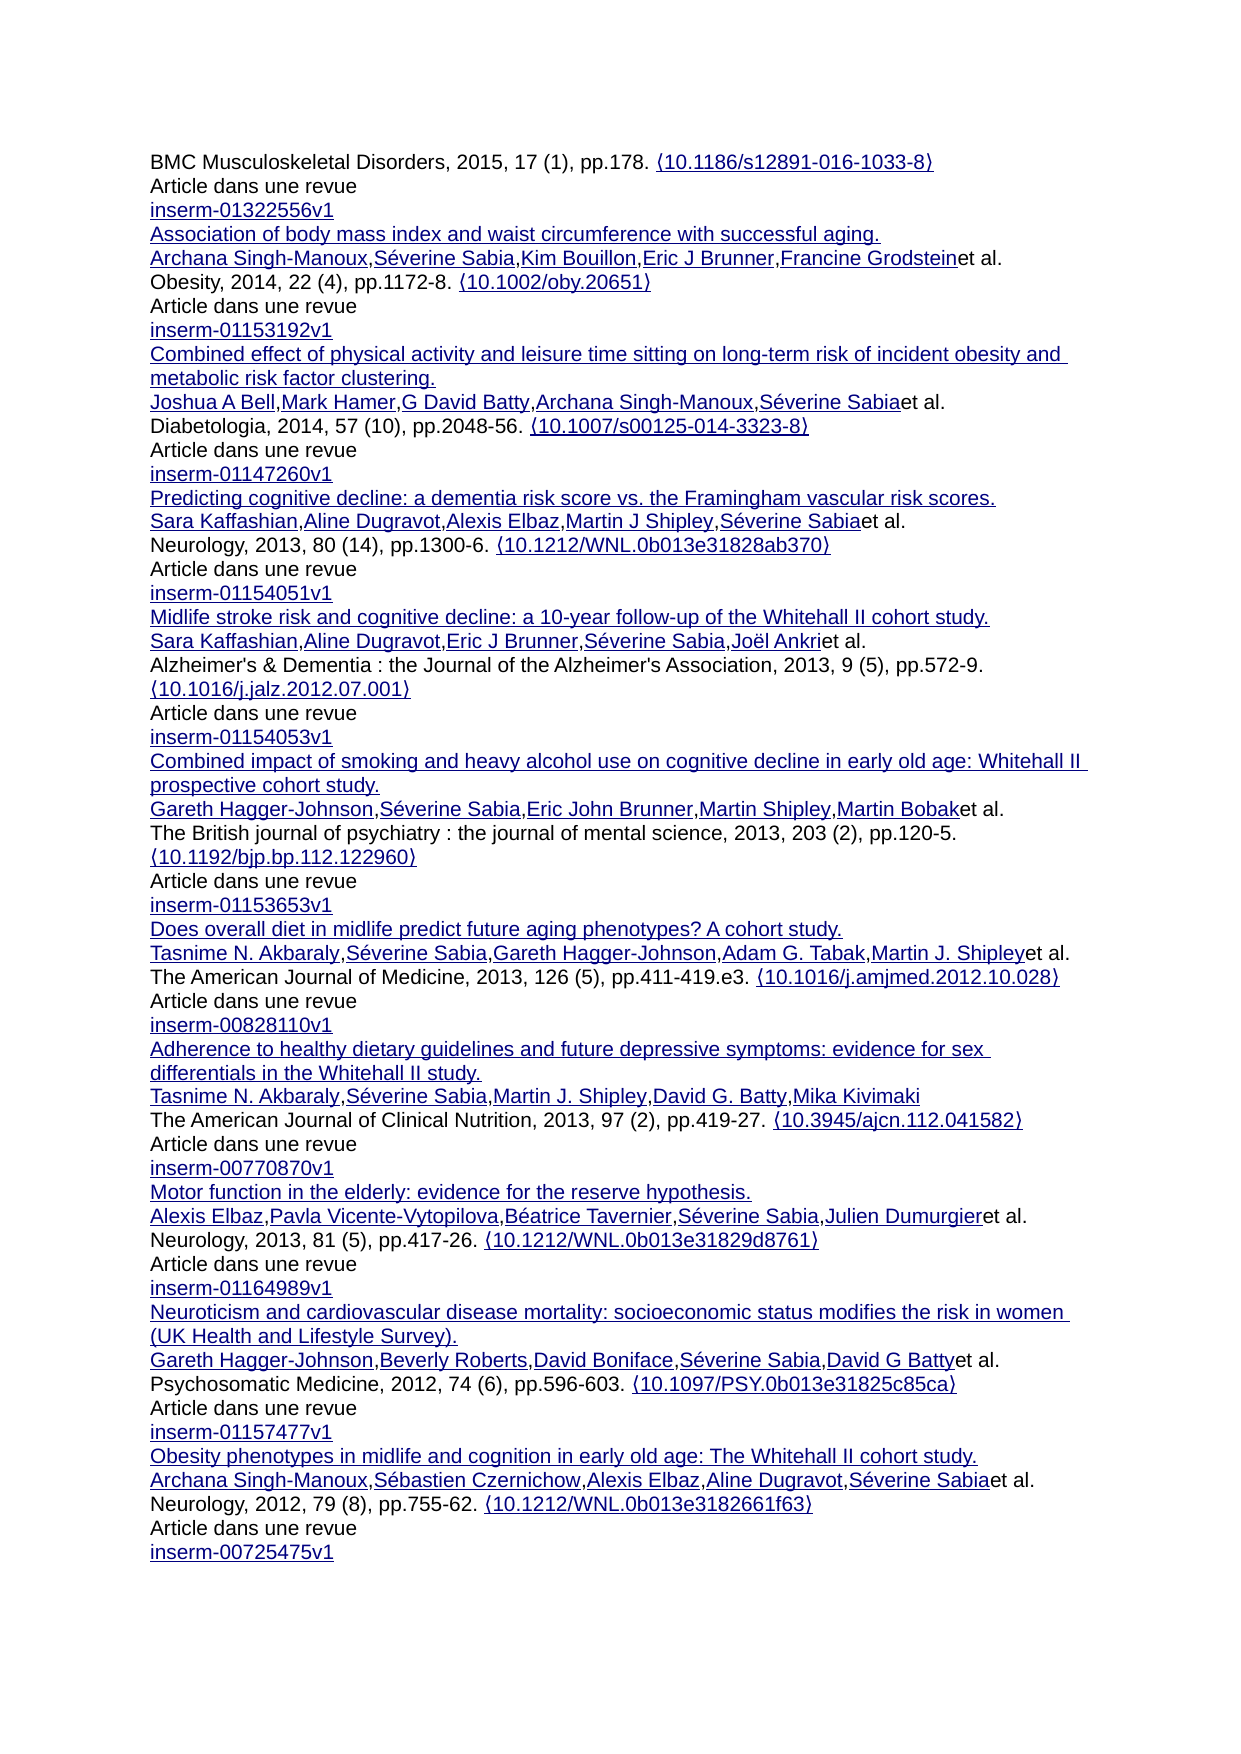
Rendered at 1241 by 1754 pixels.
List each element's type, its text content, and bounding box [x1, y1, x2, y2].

table_cell BMC Musculoskeletal Disorders, 2015, 17 (1), pp.178. ⟨10.1186/s12891-016-1033-8⟩ Article dans une revue inserm-01322556v1 [150, 150, 1090, 222]
table_cell Does overall diet in midlife predict future aging phenotypes? A cohort study. Tasnime N. Akbaraly,Séverine Sabia,Gareth Hagger-Johnson,Adam G. Tabak,Martin J. Shipleyet al. The American Journal of Medicine, 2013, 126 (5), pp.411-419.e3. ⟨10.1016/j.amjmed.2012.10.028⟩ Article dans une revue inserm-00828110v1 [150, 917, 1090, 1036]
table_cell Neuroticism and cardiovascular disease mortality: socioeconomic status modifies the risk in women (UK Health and Lifestyle Survey). Gareth Hagger-Johnson,Beverly Roberts,David Boniface,Séverine Sabia,David G Battyet al. Psychosomatic Medicine, 2012, 74 (6), pp.596-603. ⟨10.1097/PSY.0b013e31825c85ca⟩ Article dans une revue inserm-01157477v1 [150, 1300, 1090, 1444]
table_cell Association of body mass index and waist circumference with successful aging. Archana Singh-Manoux,Séverine Sabia,Kim Bouillon,Eric J Brunner,Francine Grodsteinet al. Obesity, 2014, 22 (4), pp.1172-8. ⟨10.1002/oby.20651⟩ Article dans une revue inserm-01153192v1 [150, 222, 1090, 342]
table_cell Predicting cognitive decline: a dementia risk score vs. the Framingham vascular risk scores. Sara Kaffashian,Aline Dugravot,Alexis Elbaz,Martin J Shipley,Séverine Sabiaet al. Neurology, 2013, 80 (14), pp.1300-6. ⟨10.1212/WNL.0b013e31828ab370⟩ Article dans une revue inserm-01154051v1 [150, 485, 1090, 605]
table_cell Obesity phenotypes in midlife and cognition in early old age: The Whitehall II cohort study. Archana Singh-Manoux,Sébastien Czernichow,Alexis Elbaz,Aline Dugravot,Séverine Sabiaet al. Neurology, 2012, 79 (8), pp.755-62. ⟨10.1212/WNL.0b013e3182661f63⟩ Article dans une revue inserm-00725475v1 [150, 1444, 1090, 1563]
table_cell Combined impact of smoking and heavy alcohol use on cognitive decline in early old age: Whitehall II prospective cohort study. Gareth Hagger-Johnson,Séverine Sabia,Eric John Brunner,Martin Shipley,Martin Bobaket al. The British journal of psychiatry : the journal of mental science, 2013, 203 (2), pp.120-5. ⟨10.1192/bjp.bp.112.122960⟩ Article dans une revue inserm-01153653v1 [150, 749, 1090, 917]
table_cell Midlife stroke risk and cognitive decline: a 10-year follow-up of the Whitehall II cohort study. Sara Kaffashian,Aline Dugravot,Eric J Brunner,Séverine Sabia,Joël Ankriet al. Alzheimer's & Dementia : the Journal of the Alzheimer's Association, 2013, 9 (5), pp.572-9. ⟨10.1016/j.jalz.2012.07.001⟩ Article dans une revue inserm-01154053v1 [150, 605, 1090, 749]
table_cell Adherence to healthy dietary guidelines and future depressive symptoms: evidence for sex differentials in the Whitehall II study. Tasnime N. Akbaraly,Séverine Sabia,Martin J. Shipley,David G. Batty,Mika Kivimaki The American Journal of Clinical Nutrition, 2013, 97 (2), pp.419-27. ⟨10.3945/ajcn.112.041582⟩ Article dans une revue inserm-00770870v1 [150, 1036, 1090, 1180]
table_cell Combined effect of physical activity and leisure time sitting on long-term risk of incident obesity and metabolic risk factor clustering. Joshua A Bell,Mark Hamer,G David Batty,Archana Singh-Manoux,Séverine Sabiaet al. Diabetologia, 2014, 57 (10), pp.2048-56. ⟨10.1007/s00125-014-3323-8⟩ Article dans une revue inserm-01147260v1 [150, 342, 1090, 485]
table_cell Motor function in the elderly: evidence for the reserve hypothesis. Alexis Elbaz,Pavla Vicente-Vytopilova,Béatrice Tavernier,Séverine Sabia,Julien Dumurgieret al. Neurology, 2013, 81 (5), pp.417-26. ⟨10.1212/WNL.0b013e31829d8761⟩ Article dans une revue inserm-01164989v1 [150, 1180, 1090, 1300]
